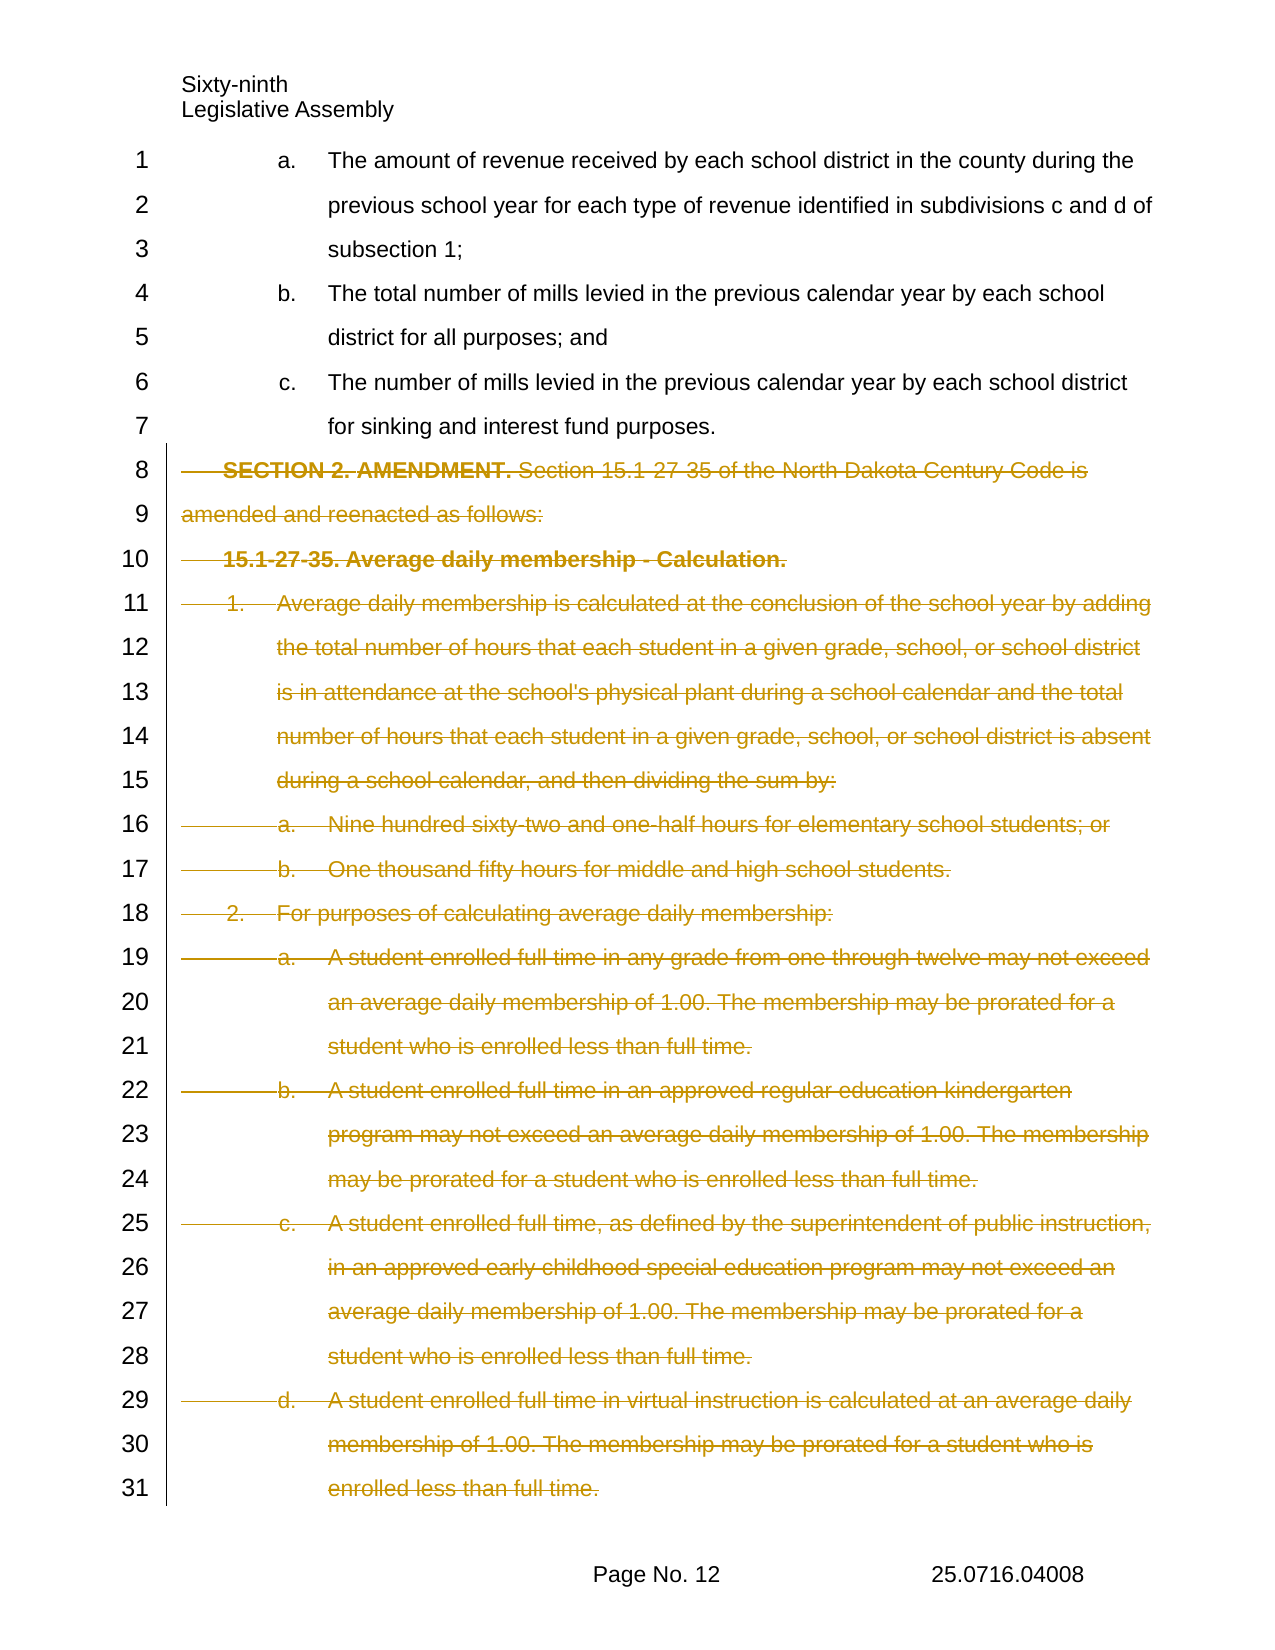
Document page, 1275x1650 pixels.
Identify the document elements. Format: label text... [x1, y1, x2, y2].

text a. The amount of revenue received by each school district in the county during the previous school year for each type of revenue identified in subdivisions c and d of subsection 1; [181, 133, 1154, 266]
text c. The number of mills levied in the previous calendar year by each school district for sinking and interest fund purposes. [181, 355, 1154, 443]
text b. The total number of mills levied in the previous calendar year by each school district for all purposes; and [181, 266, 1154, 355]
